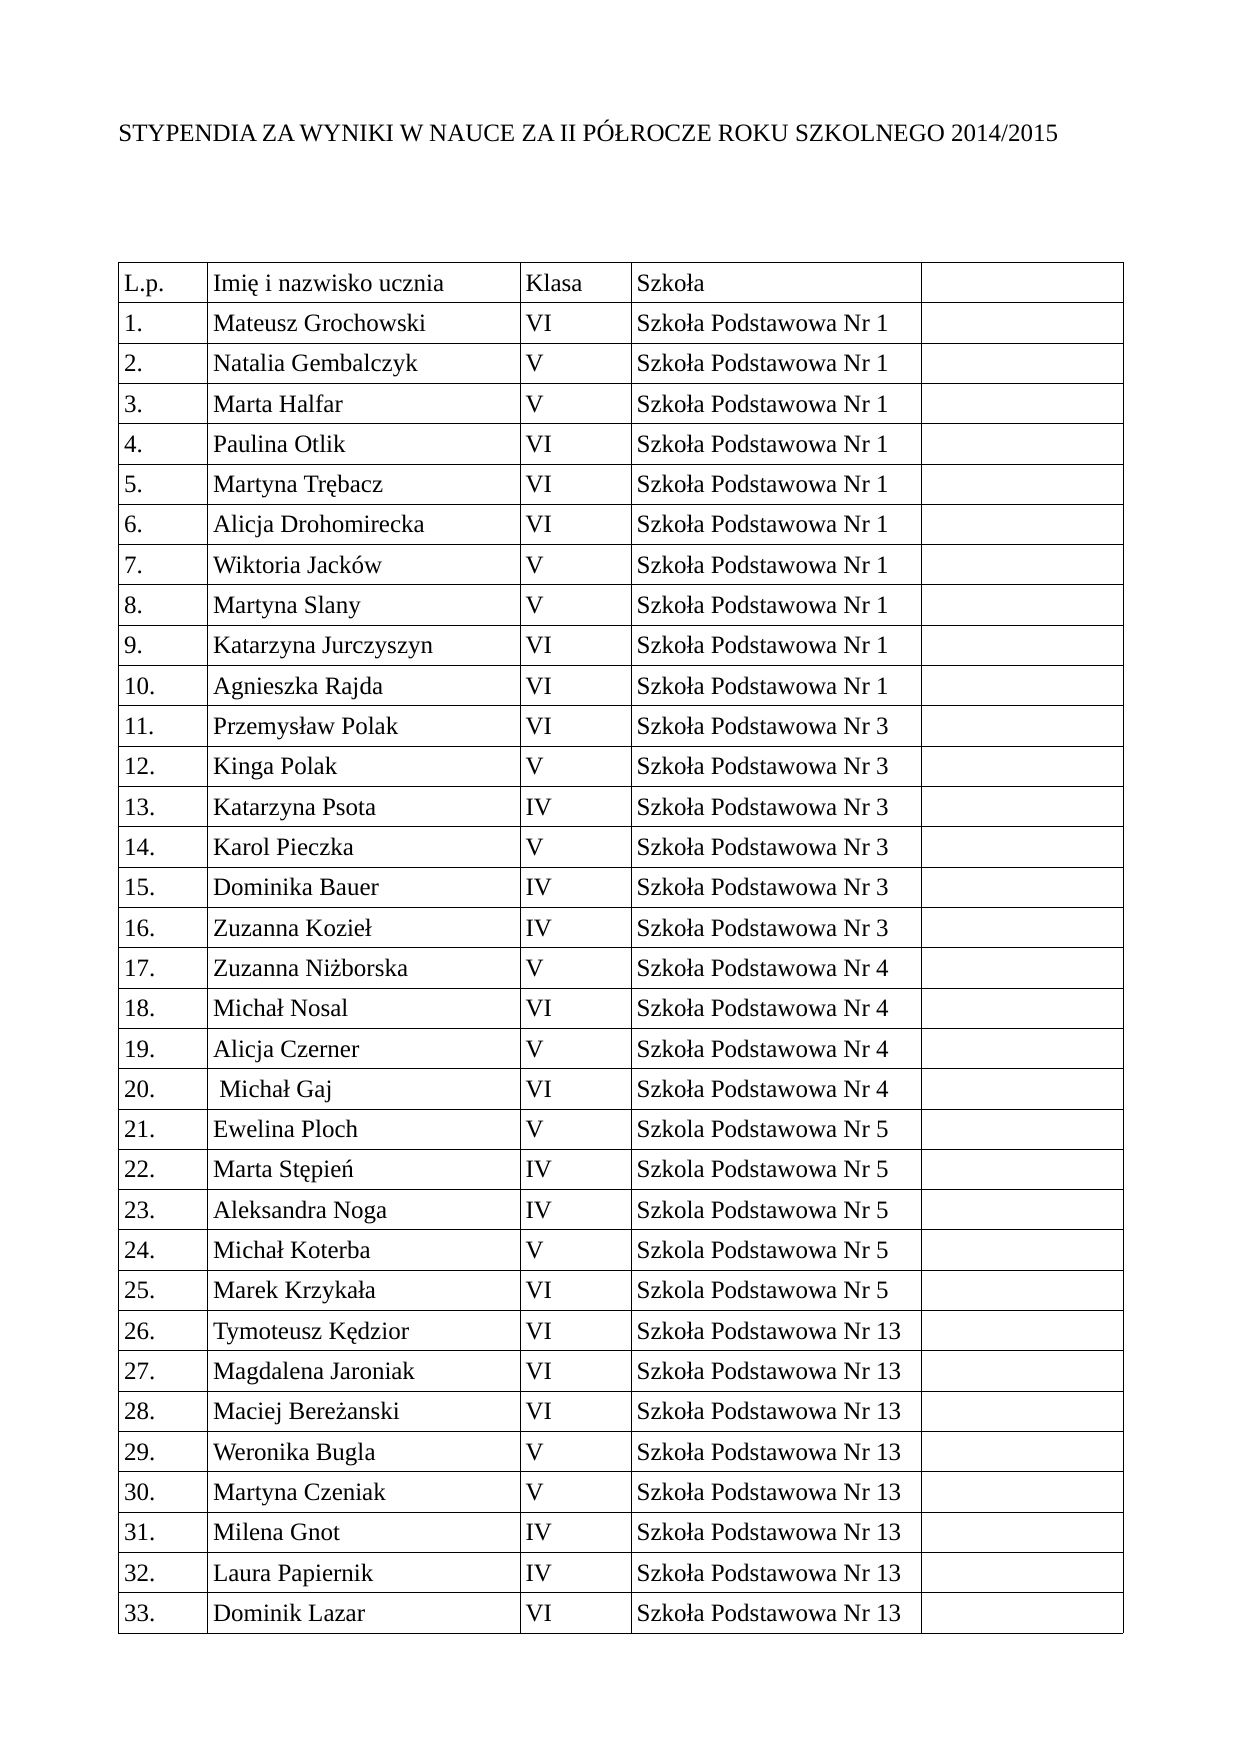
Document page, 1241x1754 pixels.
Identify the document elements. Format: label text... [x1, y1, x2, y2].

table_cell Szkoła Podstawowa Nr 13 [632, 1392, 921, 1431]
table_cell V [521, 948, 631, 987]
table_cell V [521, 1432, 631, 1471]
table_cell VI [521, 1271, 631, 1310]
table_cell IV [521, 1553, 631, 1592]
table_cell Szkoła Podstawowa Nr 1 [632, 344, 921, 383]
table_cell V [521, 747, 631, 786]
table_cell [922, 465, 1123, 504]
table_cell [922, 948, 1123, 987]
table_cell 2. [119, 344, 207, 383]
table_cell Laura Papiernik [208, 1553, 520, 1592]
table_cell VI [521, 1392, 631, 1431]
table_cell Szkoła Podstawowa Nr 13 [632, 1351, 921, 1391]
table_cell Magdalena Jaroniak [208, 1351, 520, 1391]
table_cell [922, 344, 1123, 383]
table_cell IV [521, 787, 631, 826]
table_cell Szkoła Podstawowa Nr 13 [632, 1432, 921, 1471]
table_cell 23. [119, 1190, 207, 1229]
table_header Klasa [521, 263, 631, 302]
table_cell Szkoła Podstawowa Nr 3 [632, 827, 921, 867]
table_cell Martyna Trębacz [208, 465, 520, 504]
table_cell 12. [119, 747, 207, 786]
table_cell [922, 1271, 1123, 1310]
table_cell Martyna Slany [208, 585, 520, 625]
table_header [922, 263, 1123, 302]
table_cell 8. [119, 585, 207, 625]
table_cell VI [521, 424, 631, 463]
table_cell V [521, 545, 631, 584]
table_cell 27. [119, 1351, 207, 1391]
table_cell Marta Halfar [208, 384, 520, 423]
table_cell Szkoła Podstawowa Nr 1 [632, 303, 921, 342]
table_cell Zuzanna Niżborska [208, 948, 520, 987]
table_cell Kinga Polak [208, 747, 520, 786]
table_cell Ewelina Ploch [208, 1110, 520, 1149]
table_cell Szkoła Podstawowa Nr 3 [632, 908, 921, 947]
table_cell VI [521, 465, 631, 504]
table_cell Szkoła Podstawowa Nr 4 [632, 989, 921, 1028]
table_cell 10. [119, 666, 207, 705]
table_cell [922, 1392, 1123, 1431]
table_cell 19. [119, 1029, 207, 1068]
table_cell Marta Stępień [208, 1150, 520, 1189]
table_cell IV [521, 1513, 631, 1552]
table_cell VI [521, 1593, 631, 1632]
table_cell 25. [119, 1271, 207, 1310]
table_cell [922, 1110, 1123, 1149]
table_cell Szkoła Podstawowa Nr 3 [632, 868, 921, 907]
table_cell 14. [119, 827, 207, 867]
table_cell Dominika Bauer [208, 868, 520, 907]
table_cell 9. [119, 626, 207, 665]
table_cell Szkoła Podstawowa Nr 1 [632, 505, 921, 544]
table_cell V [521, 344, 631, 383]
table_cell [922, 1432, 1123, 1471]
table_cell 11. [119, 706, 207, 746]
table_cell Szkoła Podstawowa Nr 13 [632, 1593, 921, 1632]
table_cell Szkoła Podstawowa Nr 13 [632, 1553, 921, 1592]
table_cell [922, 868, 1123, 907]
table_cell Szkoła Podstawowa Nr 1 [632, 666, 921, 705]
table_cell Szkoła Podstawowa Nr 3 [632, 706, 921, 746]
table_cell Michał Koterba [208, 1230, 520, 1270]
table_cell V [521, 1110, 631, 1149]
table_cell 3. [119, 384, 207, 423]
table_cell [922, 1311, 1123, 1350]
table_cell Zuzanna Kozieł [208, 908, 520, 947]
table_cell 29. [119, 1432, 207, 1471]
table_cell [922, 1230, 1123, 1270]
table_cell [922, 787, 1123, 826]
table_cell [922, 1029, 1123, 1068]
table_cell VI [521, 989, 631, 1028]
table_cell [922, 1150, 1123, 1189]
table_cell 32. [119, 1553, 207, 1592]
table_cell VI [521, 1069, 631, 1108]
table_cell [922, 303, 1123, 342]
table_cell 13. [119, 787, 207, 826]
table_cell 5. [119, 465, 207, 504]
table_cell Wiktoria Jacków [208, 545, 520, 584]
table_cell Szkoła Podstawowa Nr 4 [632, 948, 921, 987]
table_cell Szkoła Podstawowa Nr 1 [632, 384, 921, 423]
table_cell Szkoła Podstawowa Nr 3 [632, 787, 921, 826]
table_cell [922, 989, 1123, 1028]
table_cell [922, 424, 1123, 463]
table_cell 31. [119, 1513, 207, 1552]
table_cell V [521, 585, 631, 625]
table_cell Karol Pieczka [208, 827, 520, 867]
table_cell [922, 1553, 1123, 1592]
table_cell Milena Gnot [208, 1513, 520, 1552]
table_cell Szkola Podstawowa Nr 5 [632, 1110, 921, 1149]
table_cell [922, 1351, 1123, 1391]
table_cell [922, 1190, 1123, 1229]
table_cell 20. [119, 1069, 207, 1108]
table_cell [922, 1069, 1123, 1108]
table_cell 16. [119, 908, 207, 947]
table_cell V [521, 1029, 631, 1068]
table_cell Natalia Gembalczyk [208, 344, 520, 383]
table_cell IV [521, 1190, 631, 1229]
table_cell [922, 1472, 1123, 1512]
table_cell Przemysław Polak [208, 706, 520, 746]
table_cell 1. [119, 303, 207, 342]
table_cell 7. [119, 545, 207, 584]
table_cell Szkoła Podstawowa Nr 1 [632, 585, 921, 625]
table_cell Szkoła Podstawowa Nr 1 [632, 545, 921, 584]
table_cell VI [521, 1351, 631, 1391]
table_cell 18. [119, 989, 207, 1028]
table_cell [922, 545, 1123, 584]
table_cell Szkoła Podstawowa Nr 13 [632, 1513, 921, 1552]
table_cell 22. [119, 1150, 207, 1189]
table_cell [922, 626, 1123, 665]
table_cell Katarzyna Jurczyszyn [208, 626, 520, 665]
table_cell Katarzyna Psota [208, 787, 520, 826]
table_cell Agnieszka Rajda [208, 666, 520, 705]
table_cell [922, 747, 1123, 786]
table_header Szkoła [632, 263, 921, 302]
table_cell Szkoła Podstawowa Nr 4 [632, 1069, 921, 1108]
table_cell 17. [119, 948, 207, 987]
table_cell [922, 908, 1123, 947]
table_cell 21. [119, 1110, 207, 1149]
table_cell Szkoła Podstawowa Nr 3 [632, 747, 921, 786]
table_cell [922, 384, 1123, 423]
table_cell VI [521, 1311, 631, 1350]
table_cell V [521, 1230, 631, 1270]
table_cell Dominik Lazar [208, 1593, 520, 1632]
table_cell [922, 827, 1123, 867]
table_cell VI [521, 505, 631, 544]
table_cell Szkoła Podstawowa Nr 13 [632, 1472, 921, 1512]
table_header Imię i nazwisko ucznia [208, 263, 520, 302]
table_cell 15. [119, 868, 207, 907]
table_cell IV [521, 1150, 631, 1189]
table_cell Paulina Otlik [208, 424, 520, 463]
table_cell Szkoła Podstawowa Nr 1 [632, 424, 921, 463]
table_cell VI [521, 626, 631, 665]
table_cell 28. [119, 1392, 207, 1431]
table_cell [922, 706, 1123, 746]
table_cell IV [521, 868, 631, 907]
table_cell [922, 1593, 1123, 1632]
table_cell 24. [119, 1230, 207, 1270]
table_cell Aleksandra Noga [208, 1190, 520, 1229]
table_cell [922, 1513, 1123, 1552]
table_cell Szkoła Podstawowa Nr 13 [632, 1311, 921, 1350]
table_cell V [521, 384, 631, 423]
table_cell Martyna Czeniak [208, 1472, 520, 1512]
table_header L.p. [119, 263, 207, 302]
table_cell 4. [119, 424, 207, 463]
table_cell Weronika Bugla [208, 1432, 520, 1471]
table_cell Szkola Podstawowa Nr 5 [632, 1190, 921, 1229]
table_cell Alicja Drohomirecka [208, 505, 520, 544]
table_cell Szkoła Podstawowa Nr 1 [632, 465, 921, 504]
table_cell Szkola Podstawowa Nr 5 [632, 1271, 921, 1310]
table_cell 33. [119, 1593, 207, 1632]
table_cell [922, 505, 1123, 544]
table_cell Mateusz Grochowski [208, 303, 520, 342]
table_cell VI [521, 666, 631, 705]
table_cell 26. [119, 1311, 207, 1350]
table_cell V [521, 1472, 631, 1512]
table_cell Marek Krzykała [208, 1271, 520, 1310]
table_cell IV [521, 908, 631, 947]
table_cell VI [521, 303, 631, 342]
table_cell Szkoła Podstawowa Nr 1 [632, 626, 921, 665]
table_cell 30. [119, 1472, 207, 1512]
table_cell Szkola Podstawowa Nr 5 [632, 1150, 921, 1189]
table_cell [922, 666, 1123, 705]
table_cell 6. [119, 505, 207, 544]
table_cell Maciej Bereżanski [208, 1392, 520, 1431]
table_cell Michał Nosal [208, 989, 520, 1028]
table_cell V [521, 827, 631, 867]
table_cell Tymoteusz Kędzior [208, 1311, 520, 1350]
table_cell Alicja Czerner [208, 1029, 520, 1068]
table_cell Szkola Podstawowa Nr 5 [632, 1230, 921, 1270]
table_cell VI [521, 706, 631, 746]
table_cell [922, 585, 1123, 625]
text STYPENDIA ZA WYNIKI W NAUCE ZA II PÓŁROCZE ROKU SZKOLNEGO 2014/2015 [118, 118, 1122, 147]
table_cell Michał Gaj [208, 1069, 520, 1108]
table_cell Szkoła Podstawowa Nr 4 [632, 1029, 921, 1068]
